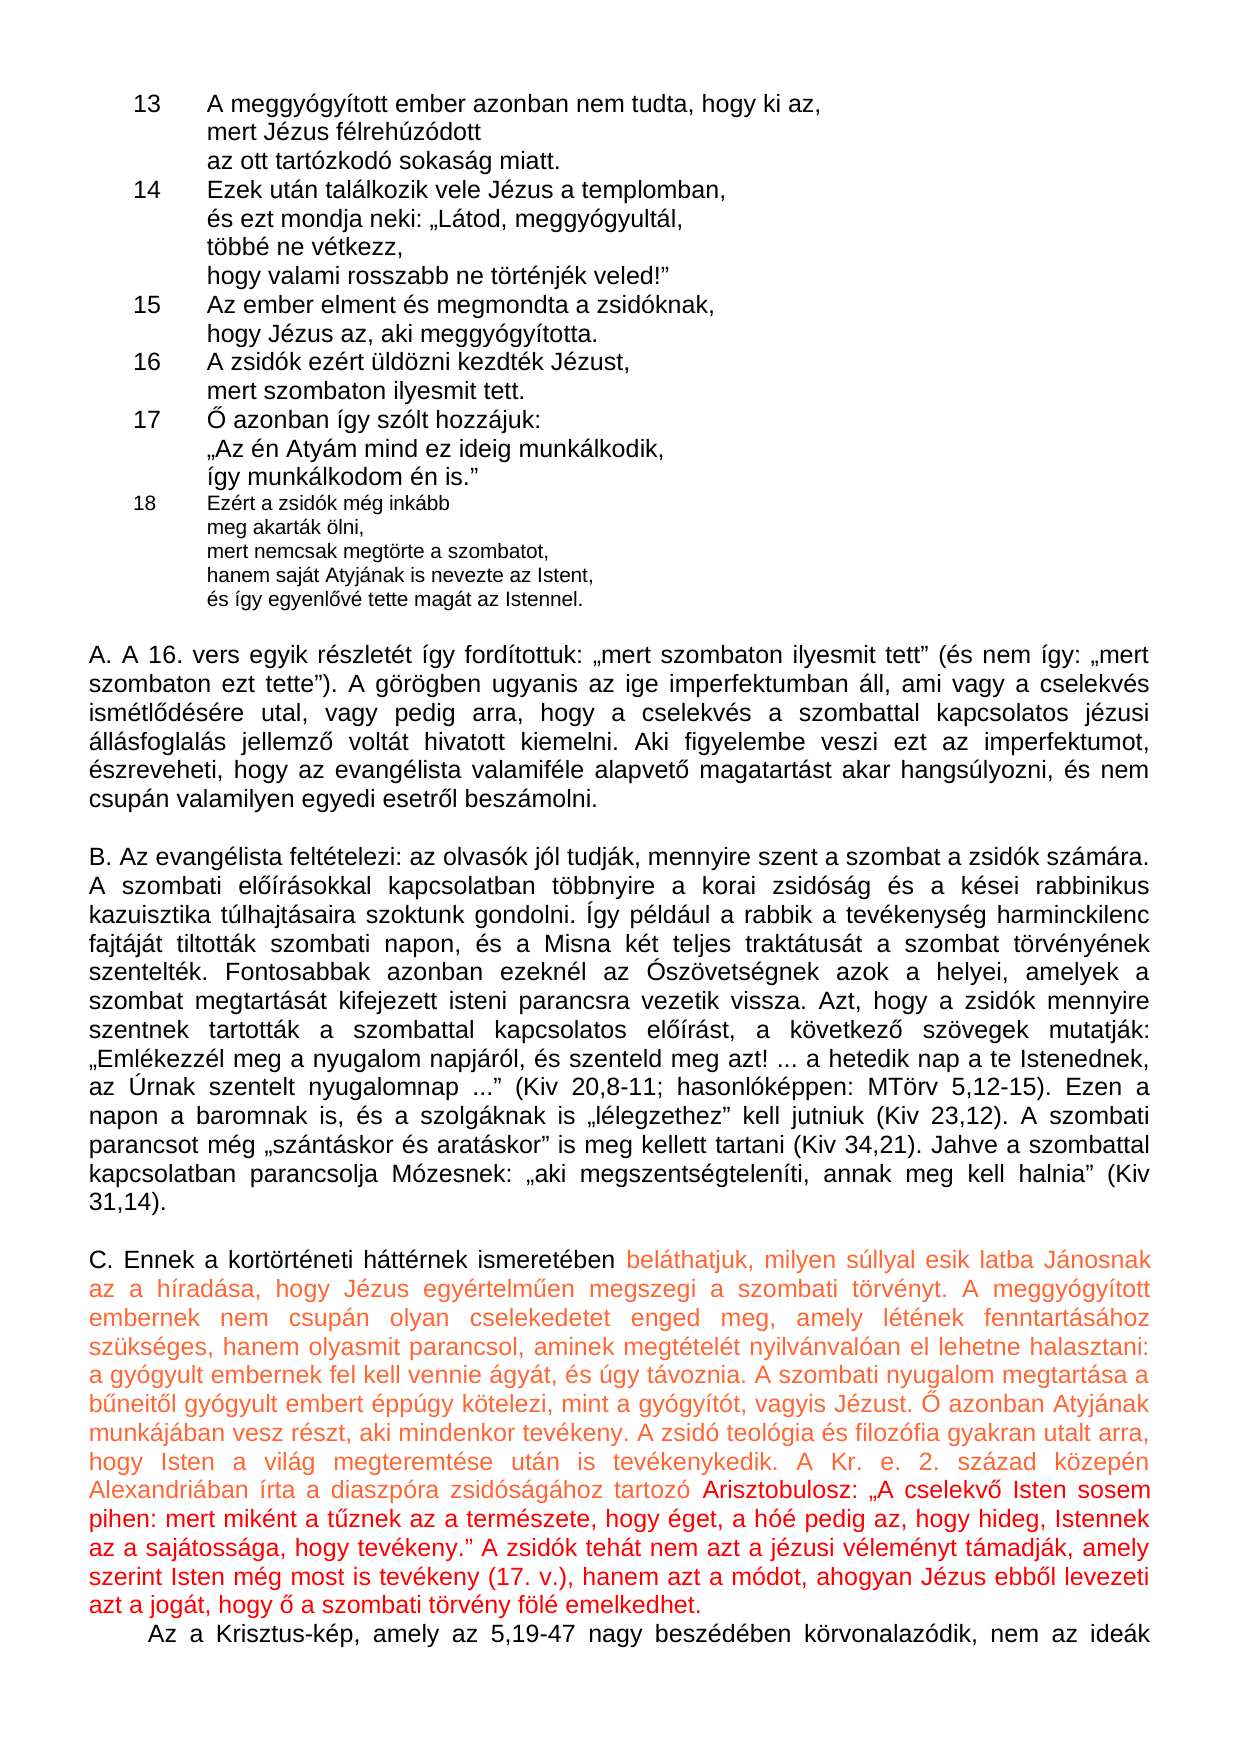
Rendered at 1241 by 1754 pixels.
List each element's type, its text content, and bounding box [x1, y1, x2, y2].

text 18 Ezért a zsidók még inkább meg akarták ölni, mert nemcsak megtörte a szombatot, hanem saját Atyjának is nevezte az Istent, és így egyenlővé tette magát az Istennel. [133, 491, 1152, 611]
text 15 Az ember elment és megmondta a zsidóknak, hogy Jézus az, aki meggyógyította. [133, 290, 1152, 347]
text Az a Krisztus-kép, amely az 5,19-47 nagy beszédében körvonalazódik, nem az ideák [88, 1619, 1152, 1648]
text 13 A meggyógyított ember azonban nem tudta, hogy ki az, mert Jézus félrehúzódott az ott tartózkodó sokaság miatt. [133, 88, 1152, 175]
text A. A 16. vers egyik részletét így fordítottuk: „mert szombaton ilyesmit tett” (és nem így: „mert szombaton ezt tette”). A görögben ugyanis az ige imperfektumban áll, ami vagy a cselekvés ismétlődésére utal, vagy pedig arra, hogy a cselekvés a szombattal kapcsolatos jézusi állásfoglalás jellemző voltát hivatott kiemelni. Aki figyelembe veszi ezt az imperfektumot, észreveheti, hogy az evangélista valamiféle alapvető magatartást akar hangsúlyozni, és nem csupán valamilyen egyedi esetről beszámolni. [88, 640, 1152, 813]
text B. Az evangélista feltételezi: az olvasók jól tudják, mennyire szent a szombat a zsidók számára. A szombati előírásokkal kapcsolatban többnyire a korai zsidóság és a kései rabbinikus kazuisztika túlhajtásaira szoktunk gondolni. Így például a rabbik a tevékenység harminckilenc fajtáját tiltották szombati napon, és a Misna két teljes traktátusát a szombat törvényének szentelték. Fontosabbak azonban ezeknél az Ószövetségnek azok a helyei, amelyek a szombat megtartását kifejezett isteni parancsra vezetik vissza. Azt, hogy a zsidók mennyire szentnek tartották a szombattal kapcsolatos előírást, a következő szövegek mutatják: „Emlékezzél meg a nyugalom napjáról, és szenteld meg azt! ... a hetedik nap a te Istenednek, az Úrnak szentelt nyugalomnap ...” (Kiv 20,8-11; hasonlóképpen: MTörv 5,12-15). Ezen a napon a baromnak is, és a szolgáknak is „lélegzethez” kell jutniuk (Kiv 23,12). A szombati parancsot még „szántáskor és aratáskor” is meg kellett tartani (Kiv 34,21). Jahve a szombattal kapcsolatban parancsolja Mózesnek: „aki megszentségteleníti, annak meg kell halnia” (Kiv 31,14). [88, 842, 1152, 1216]
text 14 Ezek után találkozik vele Jézus a templomban, és ezt mondja neki: „Látod, meggyógyultál, többé ne vétkezz, hogy valami rosszabb ne történjék veled!” [133, 175, 1152, 290]
text 17 Ő azonban így szólt hozzájuk: „Az én Atyám mind ez ideig munkálkodik, így munkálkodom én is.” [133, 405, 1152, 491]
text C. Ennek a kortörténeti háttérnek ismeretében beláthatjuk, milyen súllyal esik latba Jánosnak az a híradása, hogy Jézus egyértelműen megszegi a szombati törvényt. A meggyógyított embernek nem csupán olyan cselekedetet enged meg, amely létének fenntartásához szükséges, hanem olyasmit parancsol, aminek megtételét nyilvánvalóan el lehetne halasztani: a gyógyult embernek fel kell vennie ágyát, és úgy távoznia. A szombati nyugalom megtartása a bűneitől gyógyult embert éppúgy kötelezi, mint a gyógyítót, vagyis Jézust. Ő azonban Atyjának munkájában vesz részt, aki mindenkor tevékeny. A zsidó teológia és filozófia gyakran utalt arra, hogy Isten a világ megteremtése után is tevékenykedik. A Kr. e. 2. század közepén Alexandriában írta a diaszpóra zsidóságához tartozó Arisztobulosz: „A cselekvő Isten sosem pihen: mert miként a tűznek az a természete, hogy éget, a hóé pedig az, hogy hideg, Istennek az a sajátossága, hogy tevékeny.” A zsidók tehát nem azt a jézusi véleményt támadják, amely szerint Isten még most is tevékeny (17. v.), hanem azt a módot, ahogyan Jézus ebből levezeti azt a jogát, hogy ő a szombati törvény fölé emelkedhet. [88, 1246, 1152, 1619]
text 16 A zsidók ezért üldözni kezdték Jézust, mert szombaton ilyesmit tett. [133, 347, 1152, 405]
